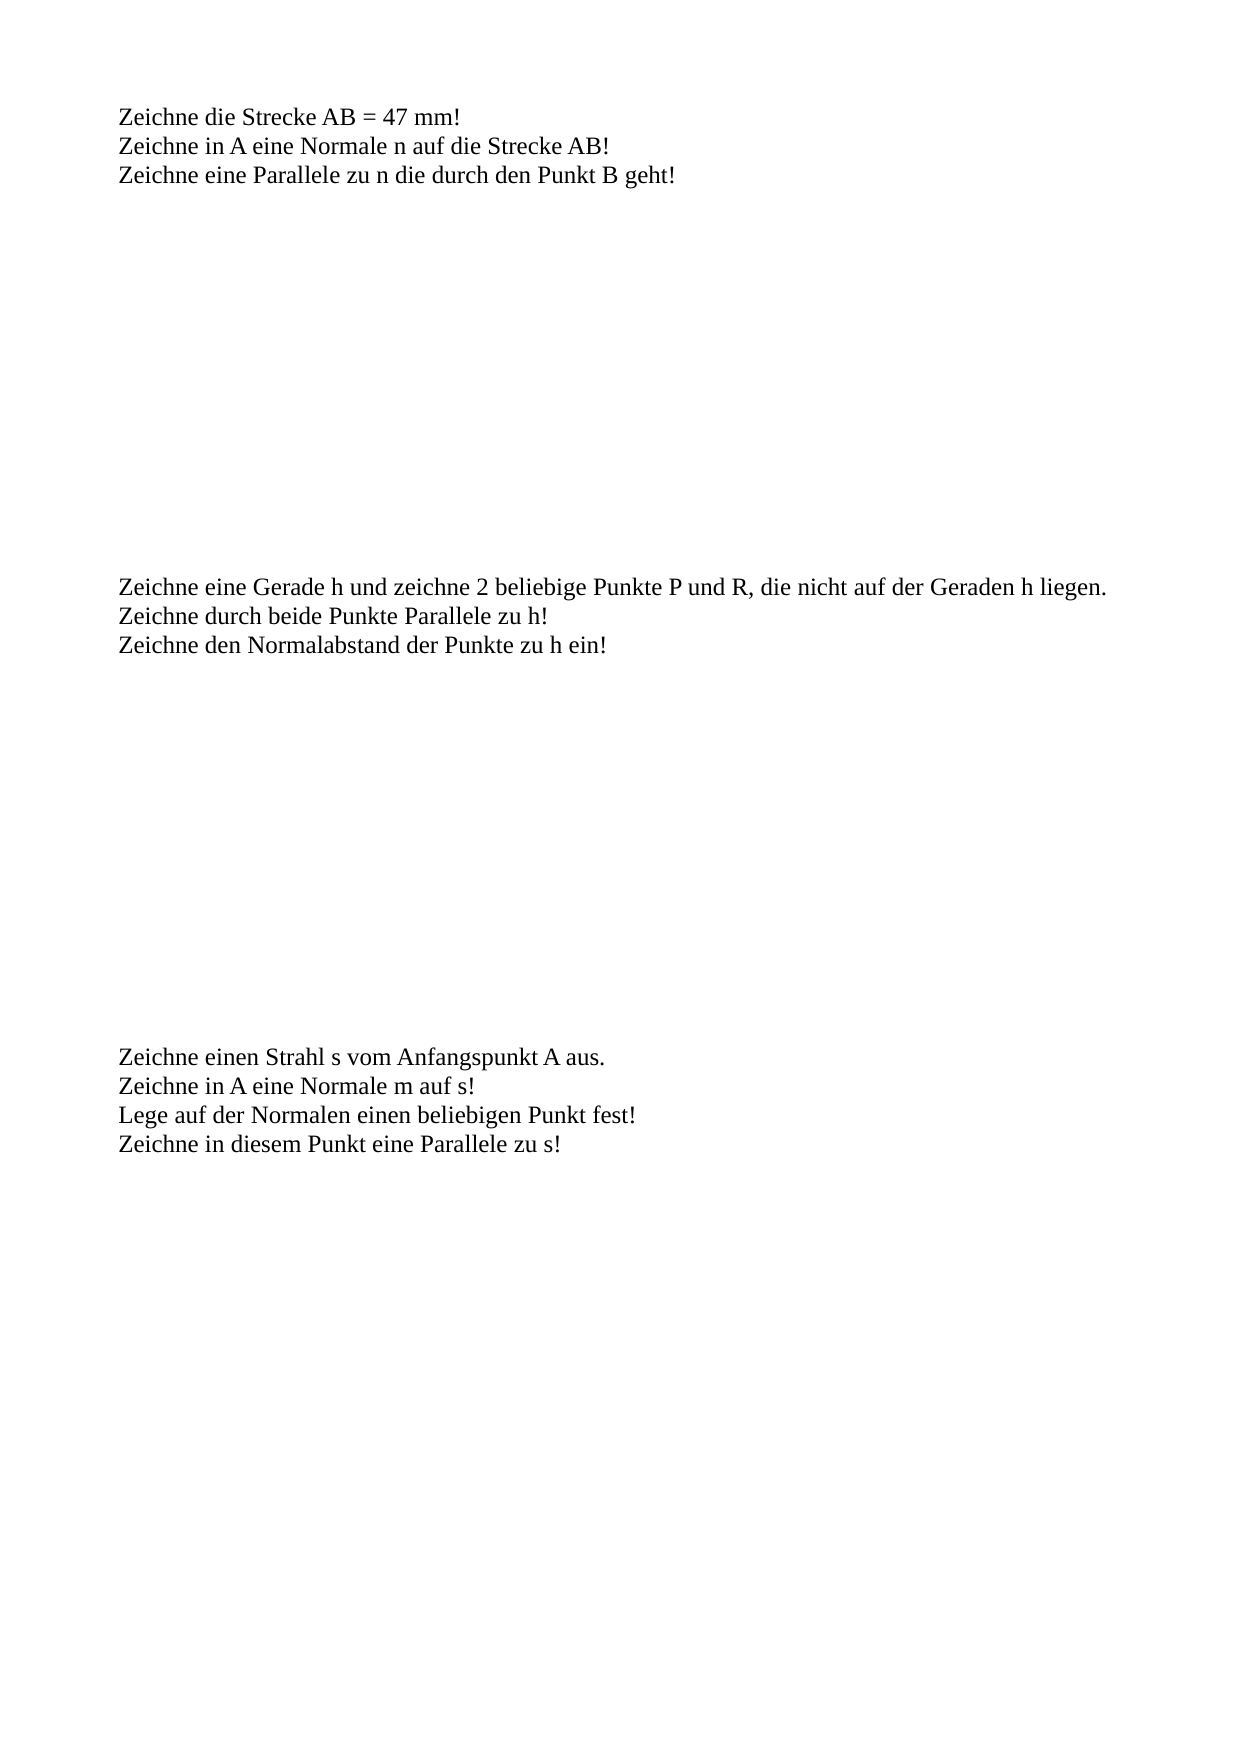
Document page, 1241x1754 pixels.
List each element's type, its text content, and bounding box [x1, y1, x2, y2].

text Zeichne die Strecke AB = 47 mm! [118, 102, 1122, 131]
text Lege auf der Normalen einen beliebigen Punkt fest! [118, 1100, 1122, 1129]
text Zeichne einen Strahl s vom Anfangspunkt A aus. [118, 1042, 1122, 1071]
text Zeichne durch beide Punkte Parallele zu h! [118, 601, 1122, 630]
text Zeichne in A eine Normale m auf s! [118, 1071, 1122, 1100]
text Zeichne in A eine Normale n auf die Strecke AB! [118, 131, 1122, 160]
text Zeichne in diesem Punkt eine Parallele zu s! [118, 1129, 1122, 1157]
text Zeichne eine Gerade h und zeichne 2 beliebige Punkte P und R, die nicht auf der Geraden h liegen. [118, 572, 1122, 601]
text Zeichne den Normalabstand der Punkte zu h ein! [118, 630, 1122, 658]
text Zeichne eine Parallele zu n die durch den Punkt B geht! [118, 160, 1122, 188]
